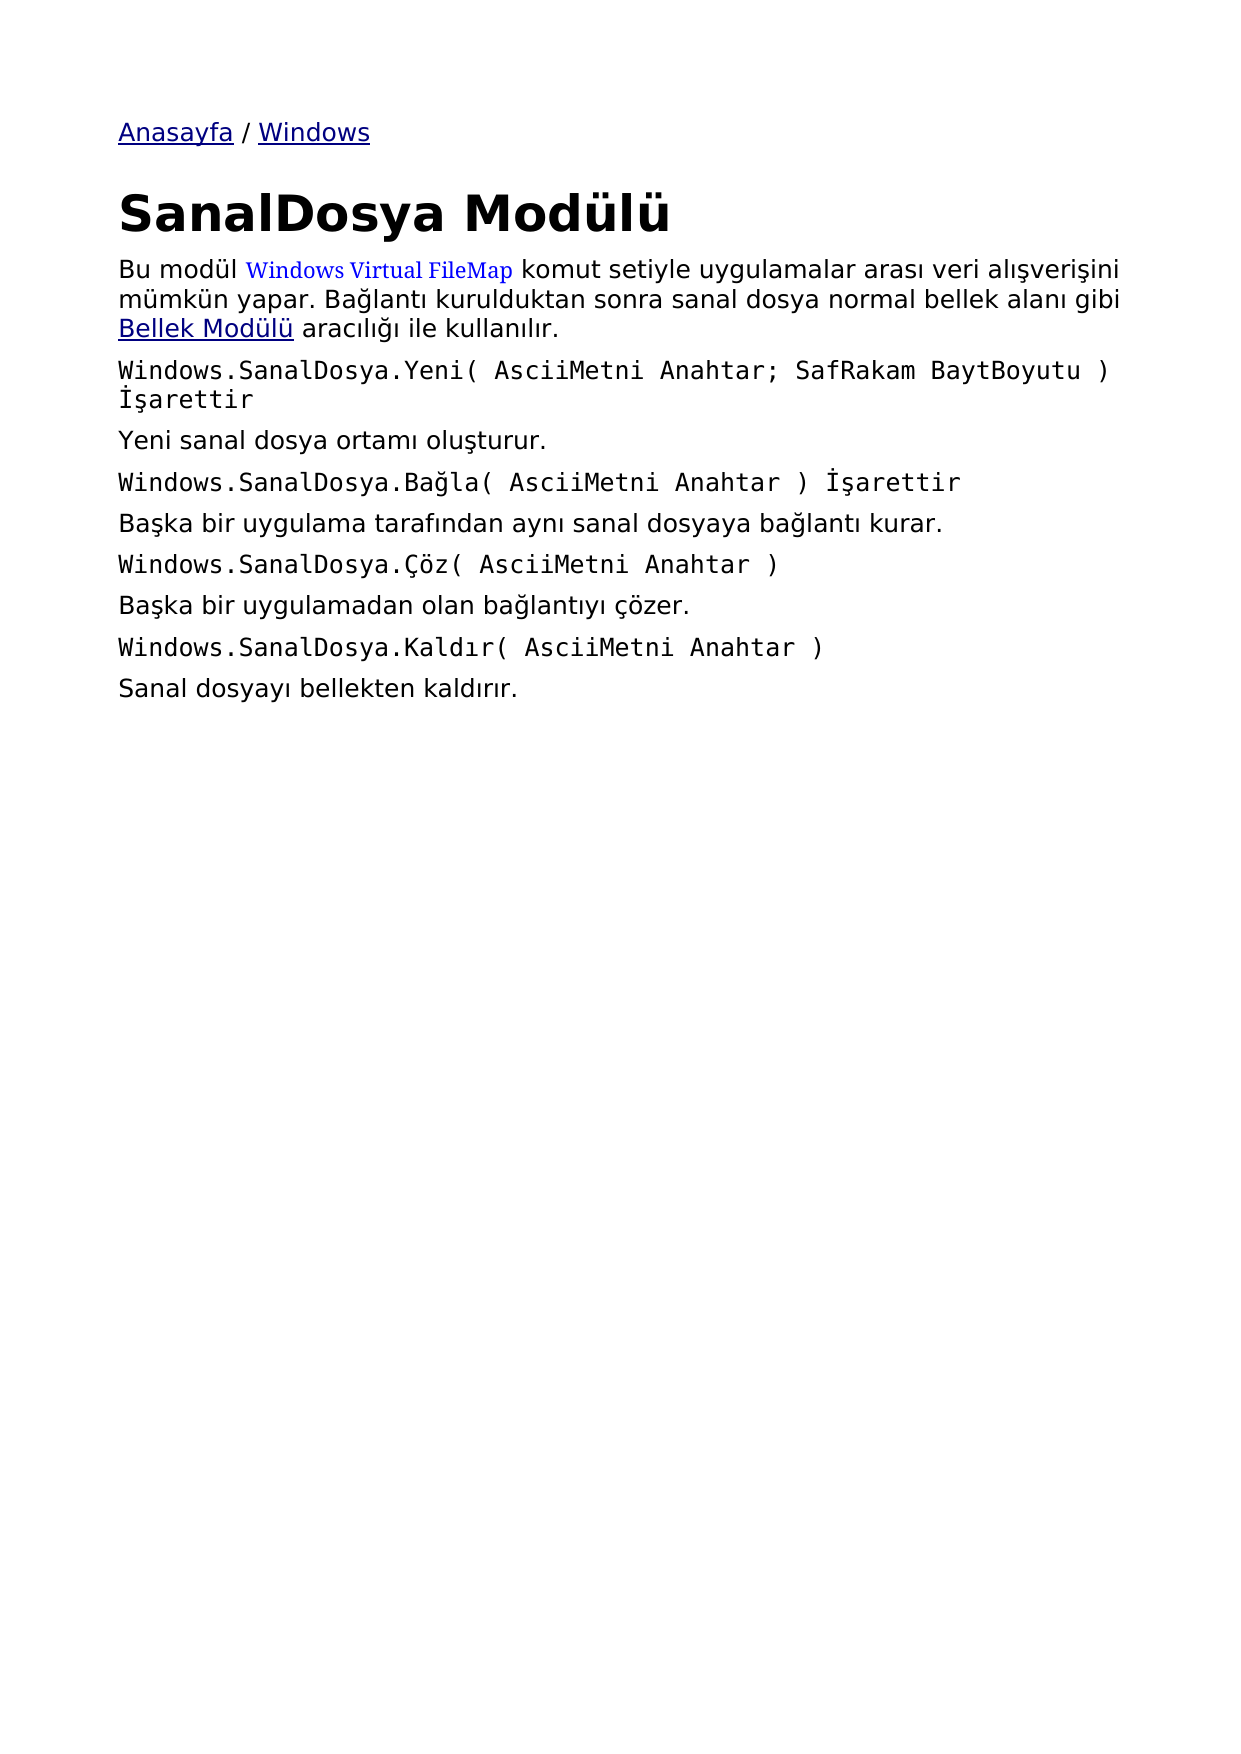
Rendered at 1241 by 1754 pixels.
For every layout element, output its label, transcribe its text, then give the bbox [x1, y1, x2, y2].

text Bu modül Windows Virtual FileMap komut setiyle uygulamalar arası veri alışverişini mümkün yapar. Bağlantı kurulduktan sonra sanal dosya normal bellek alanı gibi Bellek Modülü aracılığı ile kullanılır. [118, 256, 1122, 344]
text Yeni sanal dosya ortamı oluşturur. [118, 426, 1122, 455]
text Başka bir uygulamadan olan bağlantıyı çözer. [118, 591, 1122, 621]
text Başka bir uygulama tarafından aynı sanal dosyaya bağlantı kurar. [118, 509, 1122, 538]
subtitle SanalDosya Modülü [118, 185, 1122, 243]
text Windows.SanalDosya.Yeni( AsciiMetni Anahtar; SafRakam BaytBoyutu ) İşarettir [118, 356, 1122, 414]
text Windows.SanalDosya.Kaldır( AsciiMetni Anahtar ) [118, 633, 1122, 662]
text Windows.SanalDosya.Çöz( AsciiMetni Anahtar ) [118, 551, 1122, 580]
text Sanal dosyayı bellekten kaldırır. [118, 674, 1122, 703]
text Anasayfa / Windows [118, 118, 1122, 147]
text Windows.SanalDosya.Bağla( AsciiMetni Anahtar ) İşarettir [118, 468, 1122, 497]
